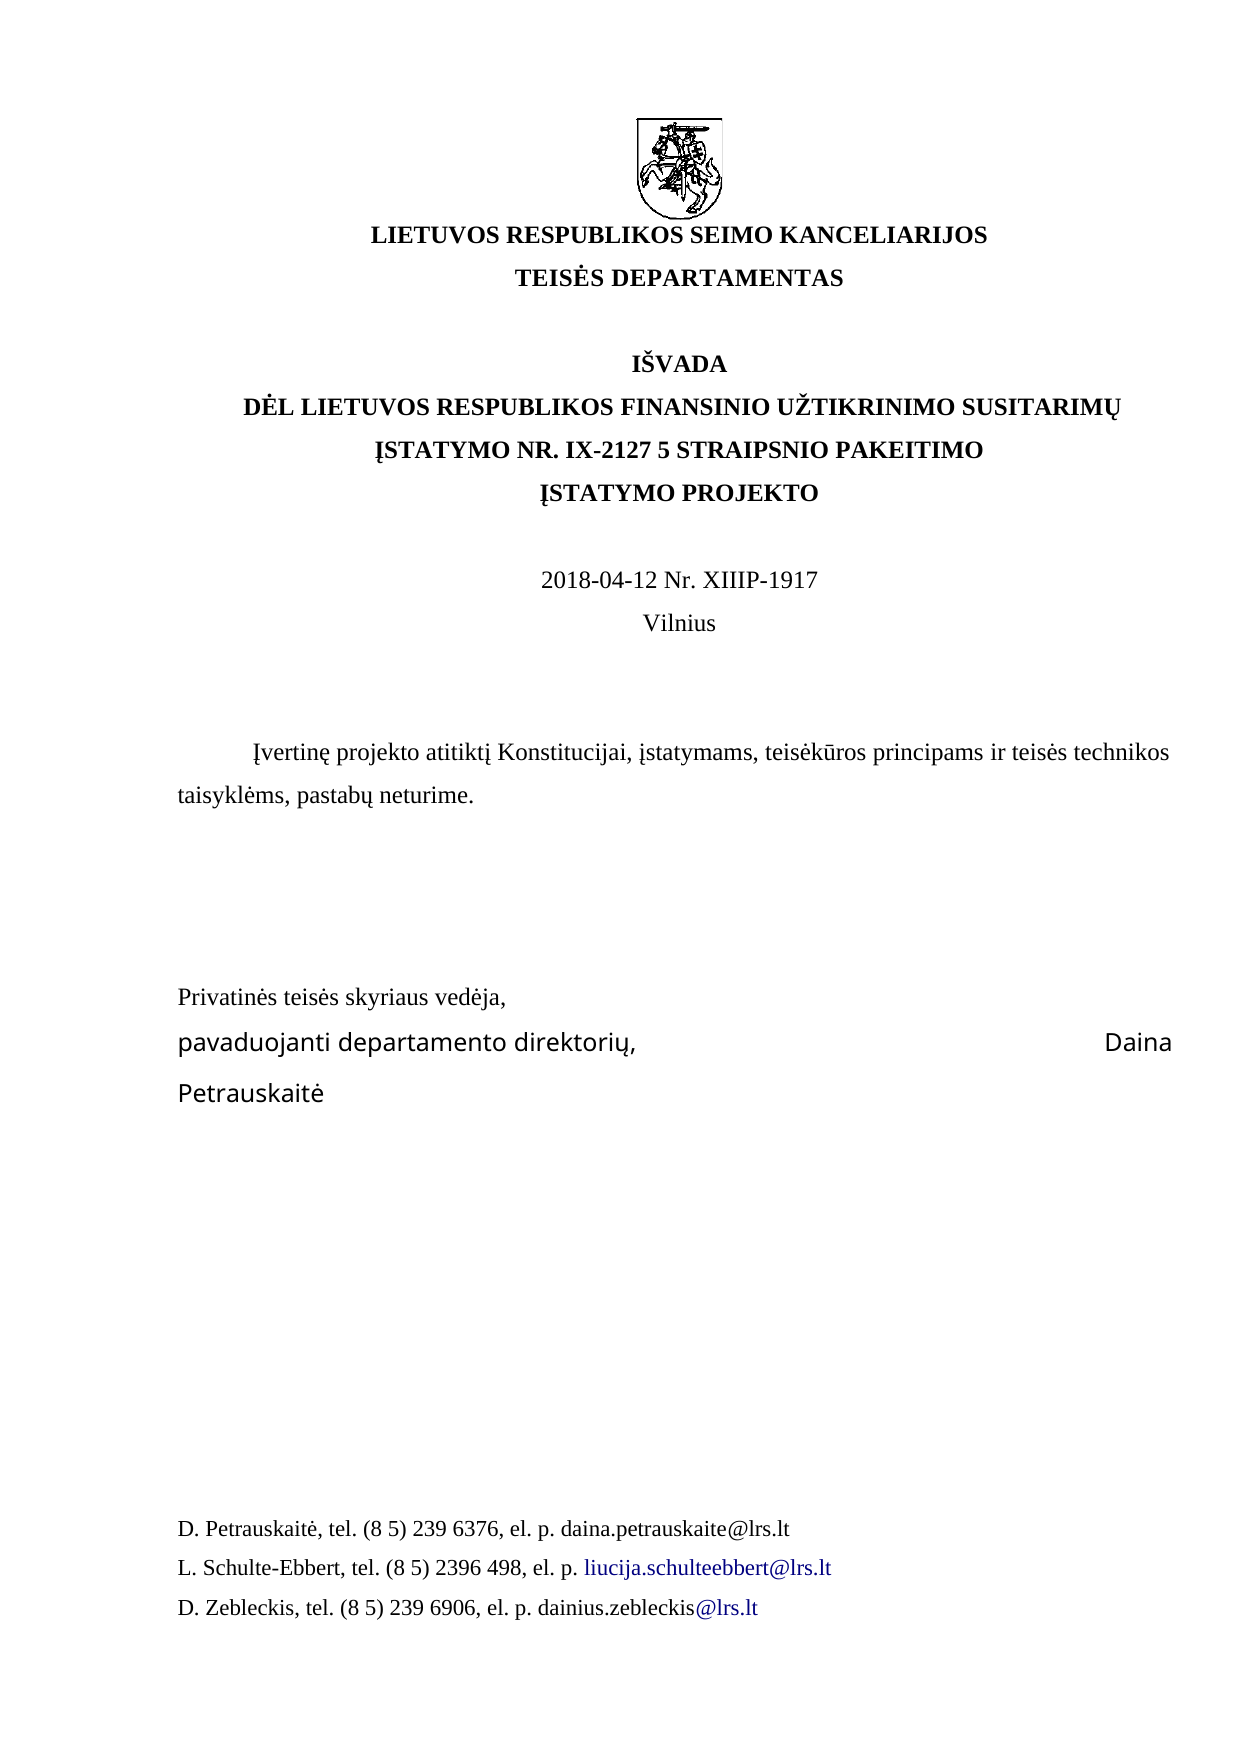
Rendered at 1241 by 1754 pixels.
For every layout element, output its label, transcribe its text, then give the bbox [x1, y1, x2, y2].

text IŠVADA [177, 349, 1181, 378]
text D. Zebleckis, tel. (8 5) 239 6906, el. p. dainius.zebleckis@lrs.lt [177, 1594, 1181, 1620]
text DĖL LIETUVOS RESPUBLIKOS finansinio užtikrinimo susitarimų įstatymo NR. IX-2127 5 straipsnio pakeitimo [177, 392, 1181, 464]
text 2018-04-12 Nr. XIIIP-1917 [177, 565, 1181, 593]
text TEISĖS DEPARTAMENTAS [177, 263, 1181, 292]
text Įvertinę projekto atitiktį Konstitucijai, įstatymams, teisėkūros principams ir teisės technikos taisyklėms, pastabų neturime. [177, 737, 1181, 809]
text LIETUVOS RESPUBLIKOS SEIMO KANCELIARIJOS [177, 220, 1181, 248]
list Privatinės teisės skyriaus vedėja, [177, 982, 1181, 1010]
text D. Petrauskaitė, tel. (8 5) 239 6376, el. p. daina.petrauskaite@lrs.lt [177, 1515, 1181, 1541]
text pavaduojanti departamento direktorių, Daina Petrauskaitė [177, 1025, 1177, 1110]
text Vilnius [177, 608, 1181, 637]
text L. Schulte-Ebbert, tel. (8 5) 2396 498, el. p. liucija.schulteebbert@lrs.lt [177, 1554, 1181, 1581]
text ĮSTATYMO PROJEKTO [177, 478, 1181, 507]
